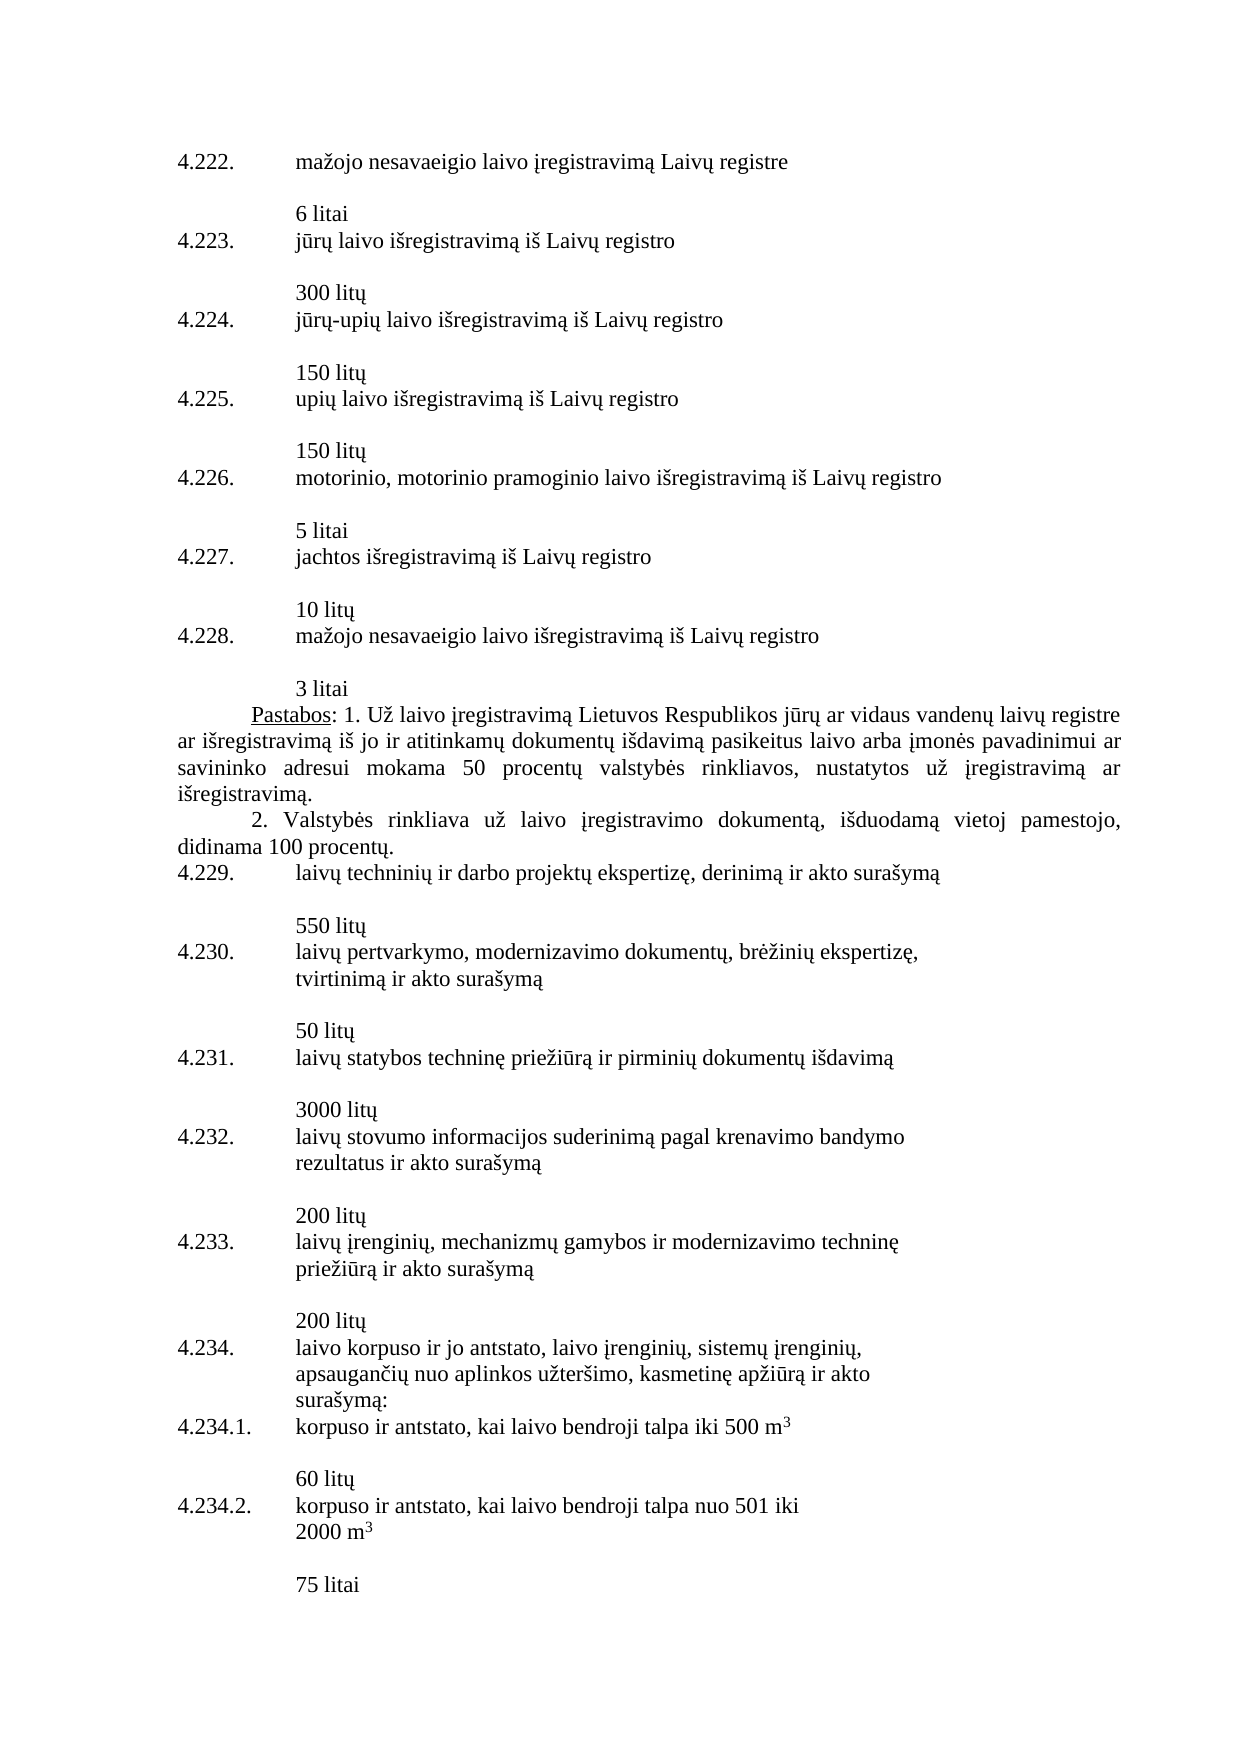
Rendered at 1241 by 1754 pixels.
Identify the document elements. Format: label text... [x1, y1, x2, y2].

text 4.223. jūrų laivo išregistravimą iš Laivų registro 300 litų [177, 227, 945, 306]
text 4.222. mažojo nesavaeigio laivo įregistravimą Laivų registre 6 litai [177, 148, 945, 227]
text 4.227. jachtos išregistravimą iš Laivų registro 10 litų [177, 543, 945, 622]
text 4.234.2. korpuso ir antstato, kai laivo bendroji talpa nuo 501 iki 2000 m3 75 litai [177, 1492, 945, 1597]
text 4.226. motorinio, motorinio pramoginio laivo išregistravimą iš Laivų registro 5 litai [177, 464, 945, 543]
text 4.234. laivo korpuso ir jo antstato, laivo įrenginių, sistemų įrenginių, apsaugančių nuo aplinkos užteršimo, kasmetinę apžiūrą ir akto surašymą: [177, 1334, 945, 1413]
text 4.229. laivų techninių ir darbo projektų ekspertizę, derinimą ir akto surašymą 550 litų [177, 859, 945, 938]
text 2. Valstybės rinkliava už laivo įregistravimo dokumentą, išduodamą vietoj pamestojo, didinama 100 procentų. [177, 807, 1122, 859]
text 4.234.1. korpuso ir antstato, kai laivo bendroji talpa iki 500 m3 60 litų [177, 1413, 945, 1492]
text 4.225. upių laivo išregistravimą iš Laivų registro 150 litų [177, 385, 945, 464]
text 4.228. mažojo nesavaeigio laivo išregistravimą iš Laivų registro 3 litai [177, 622, 945, 701]
text Pastabos: 1. Už laivo įregistravimą Lietuvos Respublikos jūrų ar vidaus vandenų laivų registre ar išregistravimą iš jo ir atitinkamų dokumentų išdavimą pasikeitus laivo arba įmonės pavadinimui ar savininko adresui mokama 50 procentų valstybės rinkliavos, nustatytos už įregistravimą ar išregistravimą. [177, 701, 1122, 807]
text 4.232. laivų stovumo informacijos suderinimą pagal krenavimo bandymo rezultatus ir akto surašymą 200 litų [177, 1123, 945, 1228]
text 4.231. laivų statybos techninę priežiūrą ir pirminių dokumentų išdavimą 3000 litų [177, 1044, 945, 1123]
text 4.233. laivų įrenginių, mechanizmų gamybos ir modernizavimo techninę priežiūrą ir akto surašymą 200 litų [177, 1228, 945, 1334]
text 4.230. laivų pertvarkymo, modernizavimo dokumentų, brėžinių ekspertizę, tvirtinimą ir akto surašymą 50 litų [177, 938, 945, 1044]
text 4.224. jūrų-upių laivo išregistravimą iš Laivų registro 150 litų [177, 306, 945, 385]
